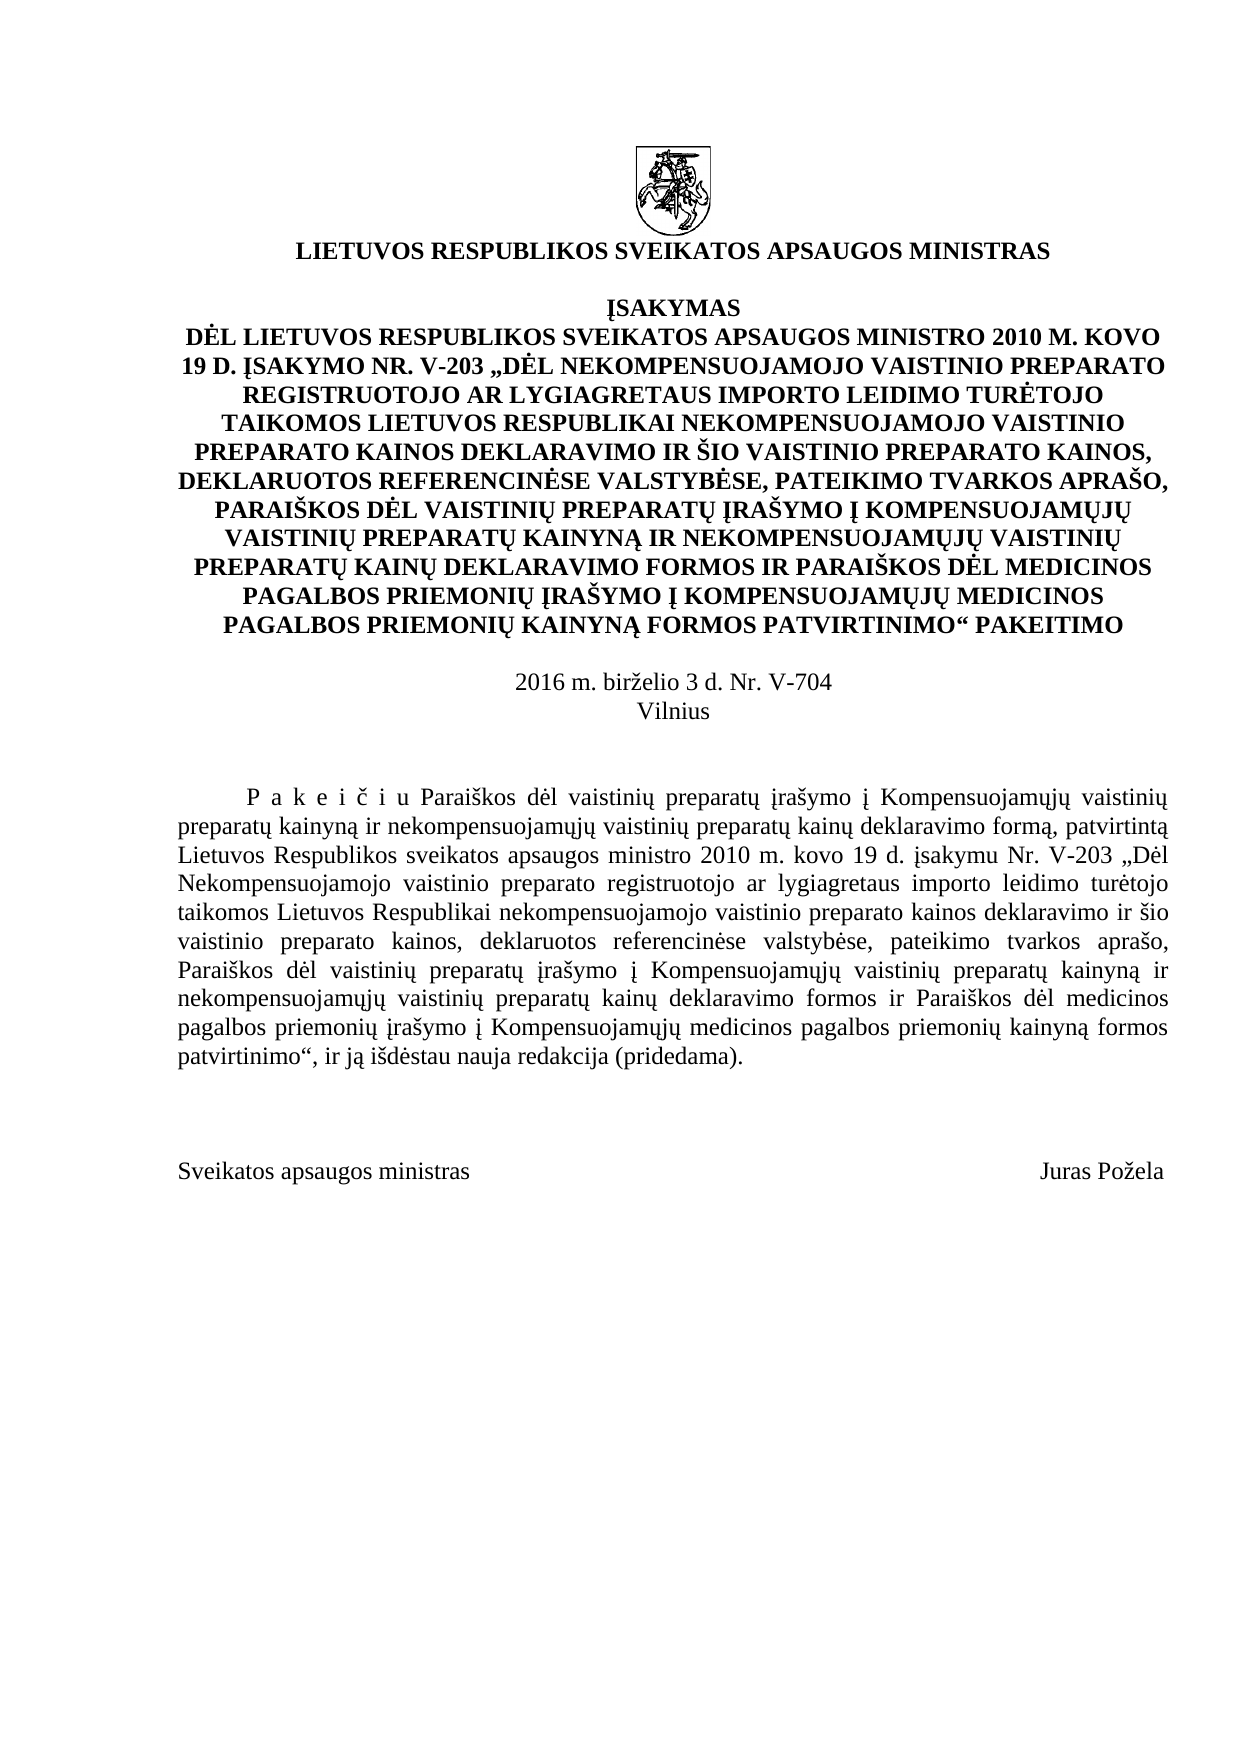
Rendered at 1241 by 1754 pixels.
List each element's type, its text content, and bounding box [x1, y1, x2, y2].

text DĖL LIETUVOS RESPUBLIKOS SVEIKATOS APSAUGOS MINISTRO 2010 M. KOVO 19 D. ĮSAKYMO NR. V-203 „DĖL NEKOMPENSUOJAMOJO VAISTINIO PREPARATO REGISTRUOTOJO AR LYGIAGRETAUS IMPORTO LEIDIMO TURĖTOJO TAIKOMOS LIETUVOS RESPUBLIKAI NEKOMPENSUOJAMOJO VAISTINIO PREPARATO KAINOS DEKLARAVIMO IR ŠIO VAISTINIO PREPARATO KAINOS, DEKLARUOTOS REFERENCINĖSE VALSTYBĖSE, PATEIKIMO TVARKOS APRAŠO, PARAIŠKOS DĖL VAISTINIŲ PREPARATŲ ĮRAŠYMO Į KOMPENSUOJAMŲJŲ VAISTINIŲ PREPARATŲ KAINYNĄ IR NEKOMPENSUOJAMŲJŲ VAISTINIŲ PREPARATŲ KAINŲ DEKLARAVIMO FORMOS IR PARAIŠKOS DĖL MEDICINOS PAGALBOS PRIEMONIŲ ĮRAŠYMO Į KOMPENSUOJAMŲJŲ MEDICINOS PAGALBOS PRIEMONIŲ KAINYNĄ FORMOS PATVIRTINIMO“ PAKEITIMO [177, 322, 1169, 638]
text LIETUVOS RESPUBLIKOS SVEIKATOS APSAUGOS MINISTRAS [177, 236, 1169, 265]
text P a k e i č i u Paraiškos dėl vaistinių preparatų įrašymo į Kompensuojamųjų vaistinių preparatų kainyną ir nekompensuojamųjų vaistinių preparatų kainų deklaravimo formą, patvirtintą Lietuvos Respublikos sveikatos apsaugos ministro 2010 m. kovo 19 d. įsakymu Nr. V-203 „Dėl Nekompensuojamojo vaistinio preparato registruotojo ar lygiagretaus importo leidimo turėtojo taikomos Lietuvos Respublikai nekompensuojamojo vaistinio preparato kainos deklaravimo ir šio vaistinio preparato kainos, deklaruotos referencinėse valstybėse, pateikimo tvarkos aprašo, Paraiškos dėl vaistinių preparatų įrašymo į Kompensuojamųjų vaistinių preparatų kainyną ir nekompensuojamųjų vaistinių preparatų kainų deklaravimo formos ir Paraiškos dėl medicinos pagalbos priemonių įrašymo į Kompensuojamųjų medicinos pagalbos priemonių kainyną formos patvirtinimo“, ir ją išdėstau nauja redakcija (pridedama). [177, 782, 1169, 1070]
text Sveikatos apsaugos ministras Juras Požela [177, 1156, 1169, 1185]
text Vilnius [177, 696, 1169, 725]
text ĮSAKYMAS [177, 293, 1169, 322]
text 2016 m. birželio 3 d. Nr. V-704 [177, 667, 1169, 696]
